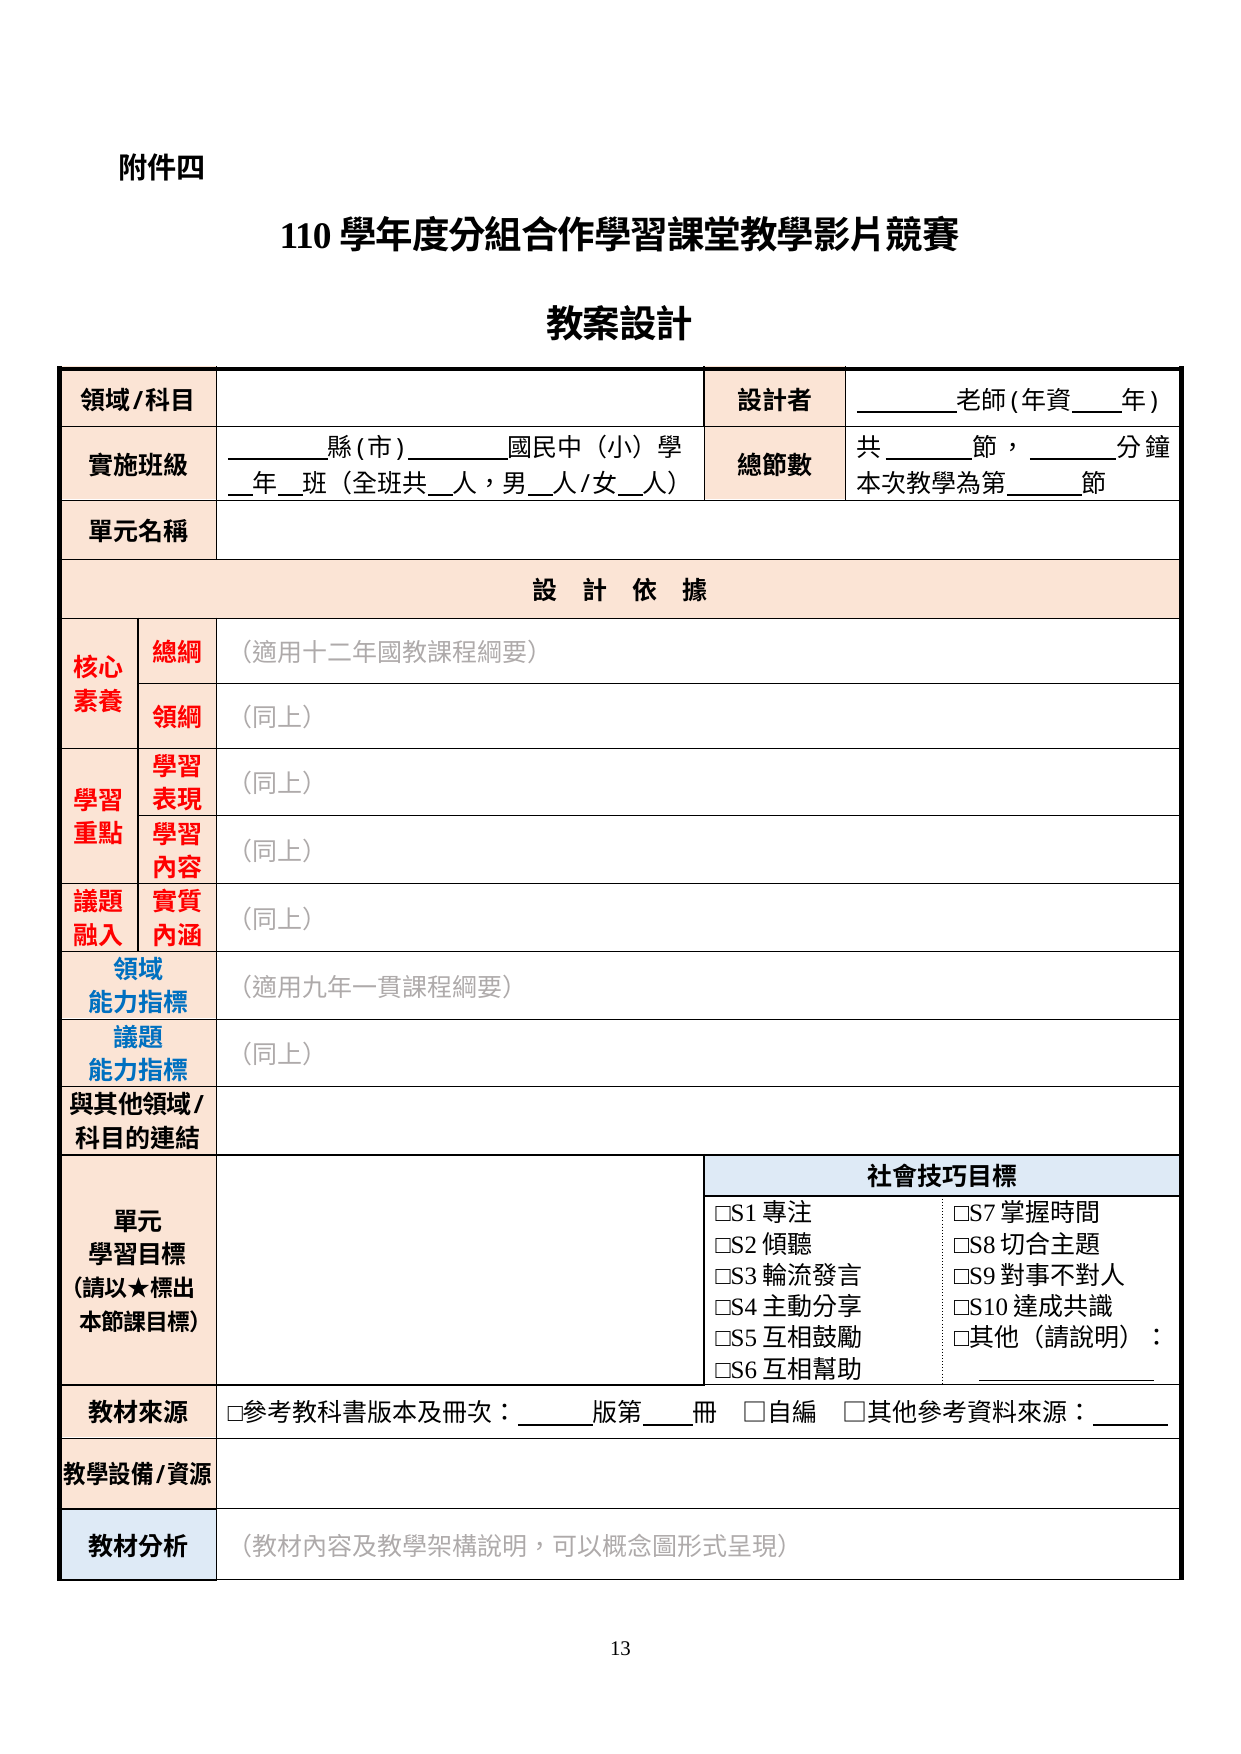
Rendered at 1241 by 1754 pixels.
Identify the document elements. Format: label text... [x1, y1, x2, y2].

table_cell 單元 學習目標 （請以★標出 本節課目標） [62, 1156, 216, 1384]
table_cell 總綱 [139, 619, 216, 683]
text 附件四 [118, 124, 1122, 187]
table_cell [217, 501, 1179, 559]
table_cell （同上） [217, 1020, 1179, 1086]
table_cell 學習 重點 [62, 749, 137, 883]
table_cell （適用十二年國教課程綱要） [217, 619, 1179, 683]
table_cell [217, 1156, 703, 1384]
table_cell 實施班級 [62, 427, 216, 499]
table_cell 設 計 依 據 [62, 560, 1179, 618]
table_cell □參考教科書版本及冊次： 版第 冊 □自編 □其他參考資料來源：請說明 [217, 1385, 1179, 1437]
table_cell 實質 內涵 [139, 884, 216, 951]
table_cell 教學設備/資源 [62, 1439, 216, 1508]
table_cell 領綱 [139, 684, 216, 748]
table_cell 共 節， 分鐘 本次教學為第 節 [846, 427, 1179, 499]
table_cell 學習 表現 [139, 749, 216, 815]
table_cell （教材內容及教學架構說明，可以概念圖形式呈現） [217, 1509, 1179, 1579]
table_cell 教材來源 [62, 1386, 216, 1437]
table_header [217, 371, 703, 426]
table_cell □S1專注 □S2傾聽 □S3輪流發言 □S4主動分享 □S5互相鼓勵 □S6互相幫助 [705, 1197, 943, 1384]
table_cell （同上） [217, 884, 1179, 951]
table_cell [217, 1087, 1179, 1154]
table_cell [217, 1439, 1179, 1508]
table_cell （同上） [217, 749, 1179, 815]
table_cell 領域 能力指標 [62, 952, 216, 1018]
text 教案設計 [118, 294, 1122, 349]
table_cell 學習 內容 [139, 816, 216, 883]
table_header 設計者 [705, 371, 845, 426]
table_cell 核心 素養 [62, 619, 137, 748]
table_cell □S7掌握時間 □S8切合主題 □S9對事不對人 □S10達成共識 □其他（請說明）： （請說明） [943, 1197, 1179, 1384]
table_cell 社會技巧目標 [705, 1156, 1179, 1195]
table_cell （適用九年一貫課程綱要） [217, 952, 1179, 1018]
table_cell （同上） [217, 684, 1179, 748]
table_cell 縣(市) 國民中（小）學 年 班（全班共 人，男 人/女 人） [217, 427, 704, 499]
text 110學年度分組合作學習課堂教學影片競賽 [118, 204, 1122, 259]
table_cell 與其他領域/ 科目的連結 [62, 1087, 216, 1154]
table_cell 單元名稱 [62, 501, 216, 559]
table_header 領域/科目 [62, 371, 216, 426]
table_cell 議題 融入 [62, 884, 137, 951]
table_cell 總節數 [705, 427, 845, 499]
table_cell 議題 能力指標 [62, 1020, 216, 1086]
table_cell （同上） [217, 816, 1179, 883]
table_header 老師(年資 年) [846, 371, 1179, 426]
table_cell 教材分析 [62, 1510, 216, 1579]
